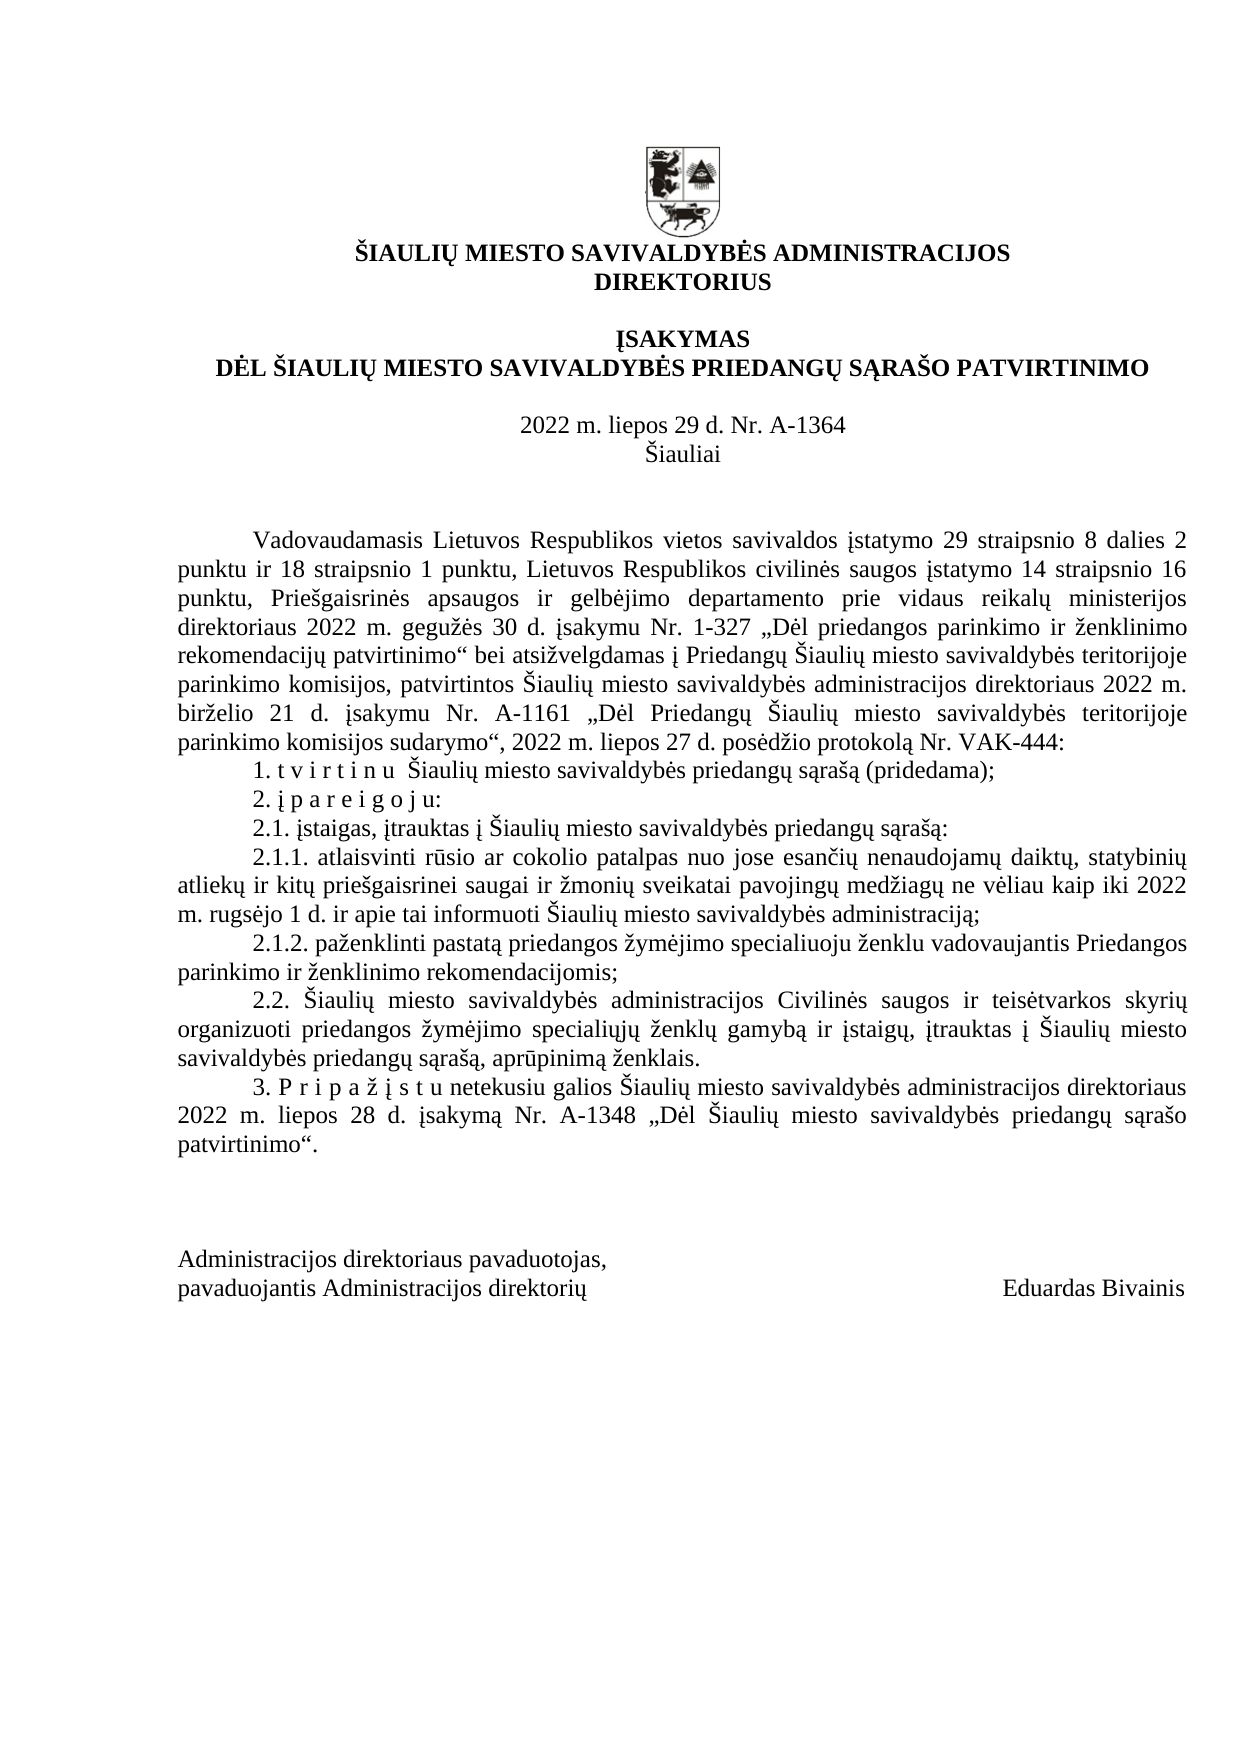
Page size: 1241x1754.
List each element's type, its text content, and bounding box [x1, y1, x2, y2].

text Vadovaudamasis Lietuvos Respublikos vietos savivaldos įstatymo 29 straipsnio 8 dalies 2 punktu ir 18 straipsnio 1 punktu, Lietuvos Respublikos civilinės saugos įstatymo 14 straipsnio 16 punktu, Priešgaisrinės apsaugos ir gelbėjimo departamento prie vidaus reikalų ministerijos direktoriaus 2022 m. gegužės 30 d. įsakymu Nr. 1-327 „Dėl priedangos parinkimo ir ženklinimo rekomendacijų patvirtinimo“ bei atsižvelgdamas į Priedangų Šiaulių miesto savivaldybės teritorijoje parinkimo komisijos, patvirtintos Šiaulių miesto savivaldybės administracijos direktoriaus 2022 m. birželio 21 d. įsakymu Nr. A-1161 „Dėl Priedangų Šiaulių miesto savivaldybės teritorijoje parinkimo komisijos sudarymo“, 2022 m. liepos 27 d. posėdžio protokolą Nr. VAK-444: [177, 525, 1188, 755]
text ĮSAKYMAS [177, 324, 1188, 353]
text 2.1. įstaigas, įtrauktas į Šiaulių miesto savivaldybės priedangų sąrašą: [252, 813, 1188, 842]
text DIREKTORIUS [177, 267, 1188, 295]
text 2. į p a r e i g o j u: [252, 784, 1188, 813]
text pavaduojantis Administracijos direktorių Eduardas Bivainis [177, 1273, 1188, 1302]
text 2.1.1. atlaisvinti rūsio ar cokolio patalpas nuo jose esančių nenaudojamų daiktų, statybinių atliekų ir kitų priešgaisrinei saugai ir žmonių sveikatai pavojingų medžiagų ne vėliau kaip iki 2022 m. rugsėjo 1 d. ir apie tai informuoti Šiaulių miesto savivaldybės administraciją; [177, 842, 1188, 928]
text Šiauliai [177, 439, 1188, 468]
text Administracijos direktoriaus pavaduotojas, [177, 1244, 1188, 1273]
text 3. P r i p a ž į s t u netekusiu galios Šiaulių miesto savivaldybės administracijos direktoriaus 2022 m. liepos 28 d. įsakymą Nr. A-1348 „Dėl Šiaulių miesto savivaldybės priedangų sąrašo patvirtinimo“. [177, 1072, 1188, 1158]
text 2022 m. liepos 29 d. Nr. A-1364 [177, 410, 1188, 439]
text DĖL ŠIAULIŲ MIESTO SAVIVALDYBĖS PRIEDANGŲ SĄRAŠO PATVIRTINIMO [177, 353, 1188, 382]
text 2.2. Šiaulių miesto savivaldybės administracijos Civilinės saugos ir teisėtvarkos skyrių organizuoti priedangos žymėjimo specialiųjų ženklų gamybą ir įstaigų, įtrauktas į Šiaulių miesto savivaldybės priedangų sąrašą, aprūpinimą ženklais. [177, 985, 1188, 1072]
text 2.1.2. paženklinti pastatą priedangos žymėjimo specialiuoju ženklu vadovaujantis Priedangos parinkimo ir ženklinimo rekomendacijomis; [177, 928, 1188, 985]
text ŠIAULIŲ MIESTO SAVIVALDYBĖS ADMINISTRACIJOS [177, 238, 1188, 267]
text 1. t v i r t i n u Šiaulių miesto savivaldybės priedangų sąrašą (pridedama); [252, 755, 1188, 784]
